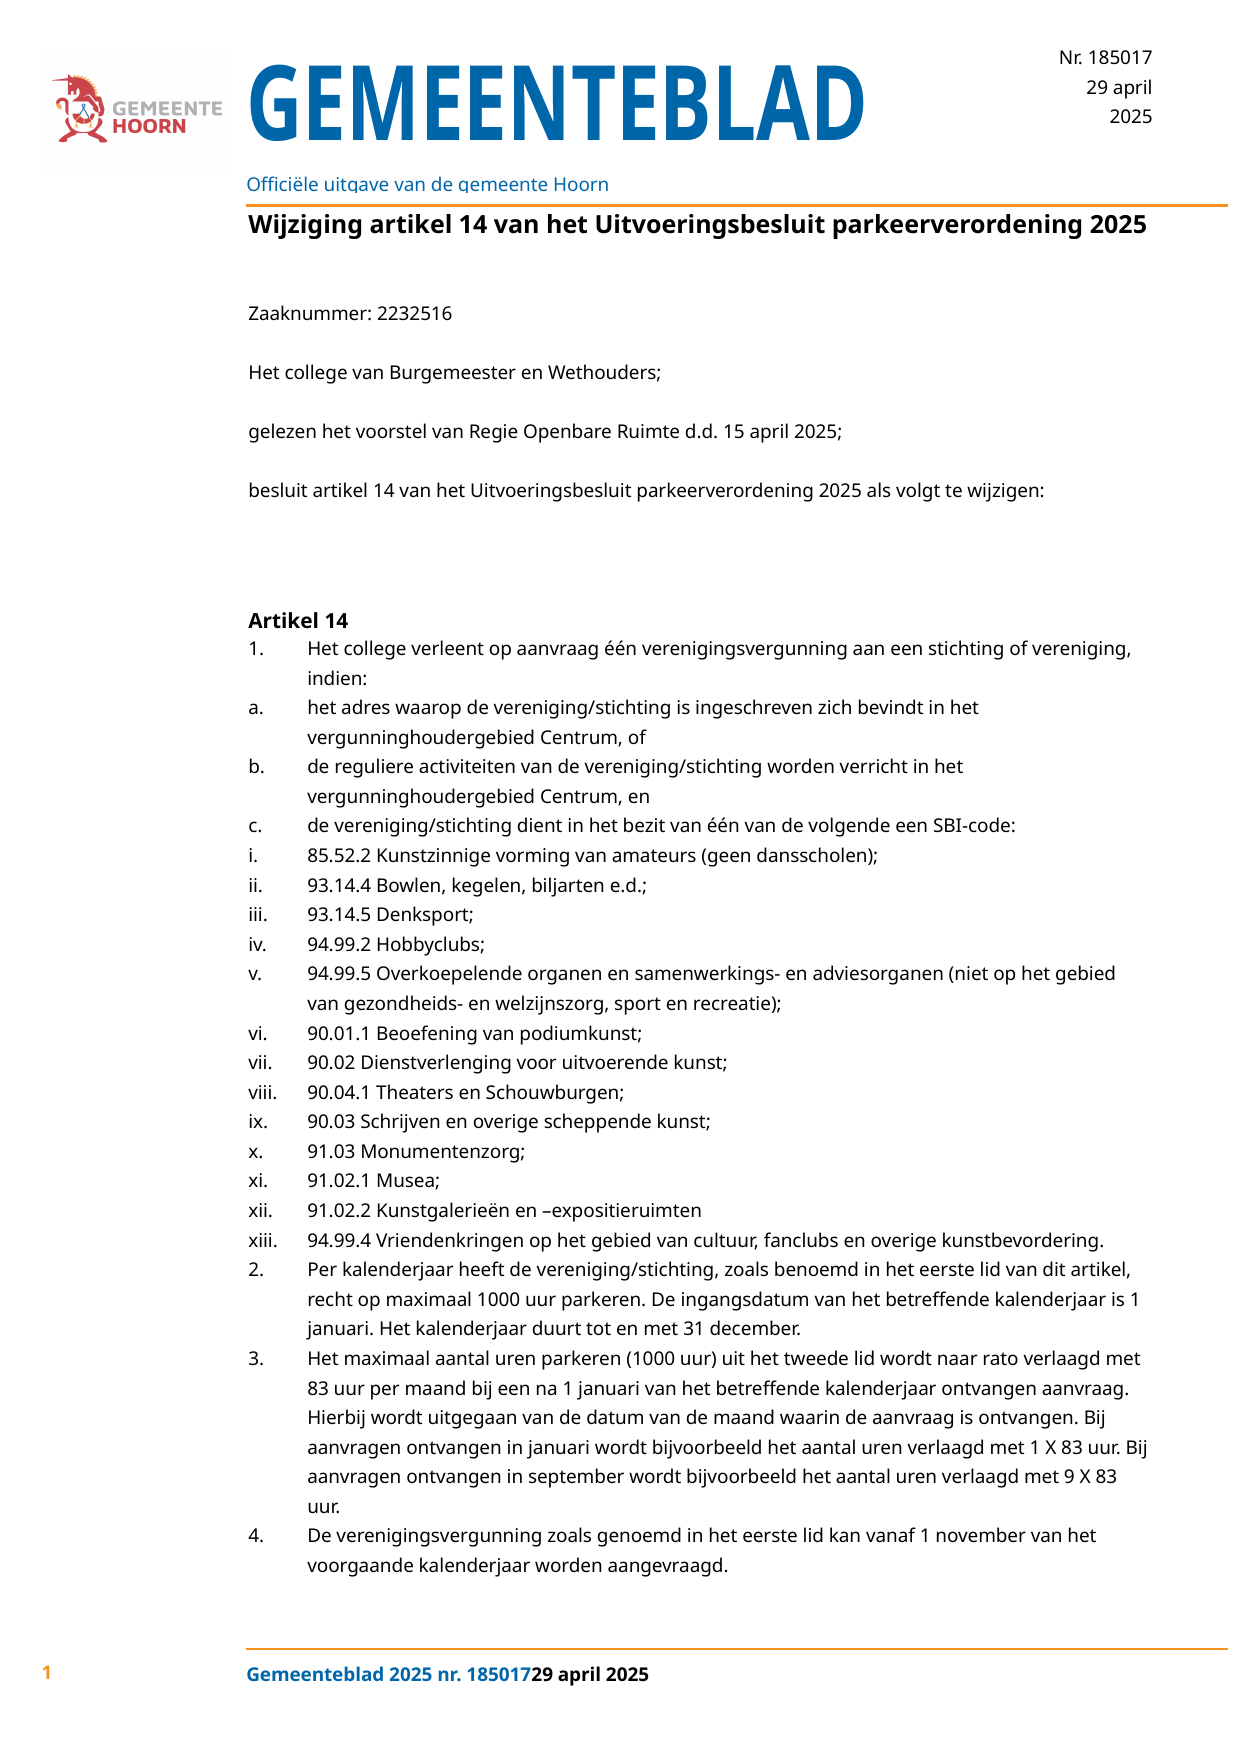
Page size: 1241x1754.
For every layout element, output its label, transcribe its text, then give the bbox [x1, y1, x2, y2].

list de reguliere activiteiten van de vereniging/stichting worden verricht in het vergunninghoudergebied Centrum, en [248, 753, 1152, 809]
text besluit artikel 14 van het Uitvoeringsbesluit parkeerverordening 2025 als volgt te wijzigen: [248, 477, 1152, 503]
picture [41, 47, 231, 172]
list De verenigingsvergunning zoals genoemd in het eerste lid kan vanaf 1 november van het voorgaande kalenderjaar worden aangevraagd. [248, 1523, 1152, 1578]
list 93.14.4 Bowlen, kegelen, biljarten e.d.; [248, 872, 1152, 897]
list het adres waarop de vereniging/stichting is ingeschreven zich bevindt in het vergunninghoudergebied Centrum, of [248, 694, 1152, 749]
text Zaaknummer: 2232516 [248, 300, 1152, 326]
list 85.52.2 Kunstzinnige vorming van amateurs (geen dansscholen); [248, 842, 1152, 868]
text Artikel 14 [248, 607, 1152, 635]
list 94.99.5 Overkoepelende organen en samenwerkings- en adviesorganen (niet op het gebied van gezondheids- en welzijnszorg, sport en recreatie); [248, 961, 1152, 1016]
list 90.01.1 Beoefening van podiumkunst; [248, 1020, 1152, 1045]
list 90.02 Dienstverlenging voor uitvoerende kunst; [248, 1049, 1152, 1075]
list 90.04.1 Theaters en Schouwburgen; [248, 1079, 1152, 1104]
list 91.02.1 Musea; [248, 1168, 1152, 1193]
list 94.99.2 Hobbyclubs; [248, 931, 1152, 957]
list 93.14.5 Denksport; [248, 901, 1152, 927]
list 94.99.4 Vriendenkringen op het gebied van cultuur, fanclubs en overige kunstbevordering. [248, 1227, 1152, 1252]
text gelezen het voorstel van Regie Openbare Ruimte d.d. 15 april 2025; [248, 418, 1152, 444]
text Wijziging artikel 14 van het Uitvoeringsbesluit parkeerverordening 2025 [248, 207, 1152, 241]
list Het college verleent op aanvraag één verenigingsvergunning aan een stichting of vereniging, indien: [248, 635, 1152, 690]
list 91.02.2 Kunstgalerieën en –expositieruimten [248, 1197, 1152, 1223]
list 91.03 Monumentenzorg; [248, 1138, 1152, 1164]
text Het college van Burgemeester en Wethouders; [248, 359, 1152, 385]
list Per kalenderjaar heeft de vereniging/stichting, zoals benoemd in het eerste lid van dit artikel, recht op maximaal 1000 uur parkeren. De ingangsdatum van het betreffende kalenderjaar is 1 januari. Het kalenderjaar duurt tot en met 31 december. [248, 1256, 1152, 1341]
list de vereniging/stichting dient in het bezit van één van de volgende een SBI-code: [248, 813, 1152, 838]
list Het maximaal aantal uren parkeren (1000 uur) uit het tweede lid wordt naar rato verlaagd met 83 uur per maand bij een na 1 januari van het betreffende kalenderjaar ontvangen aanvraag. Hierbij wordt uitgegaan van de datum van de maand waarin de aanvraag is ontvangen. Bij aanvragen ontvangen in januari wordt bijvoorbeeld het aantal uren verlaagd met 1 X 83 uur. Bij aanvragen ontvangen in september wordt bijvoorbeeld het aantal uren verlaagd met 9 X 83 uur. [248, 1345, 1152, 1519]
list 90.03 Schrijven en overige scheppende kunst; [248, 1108, 1152, 1134]
